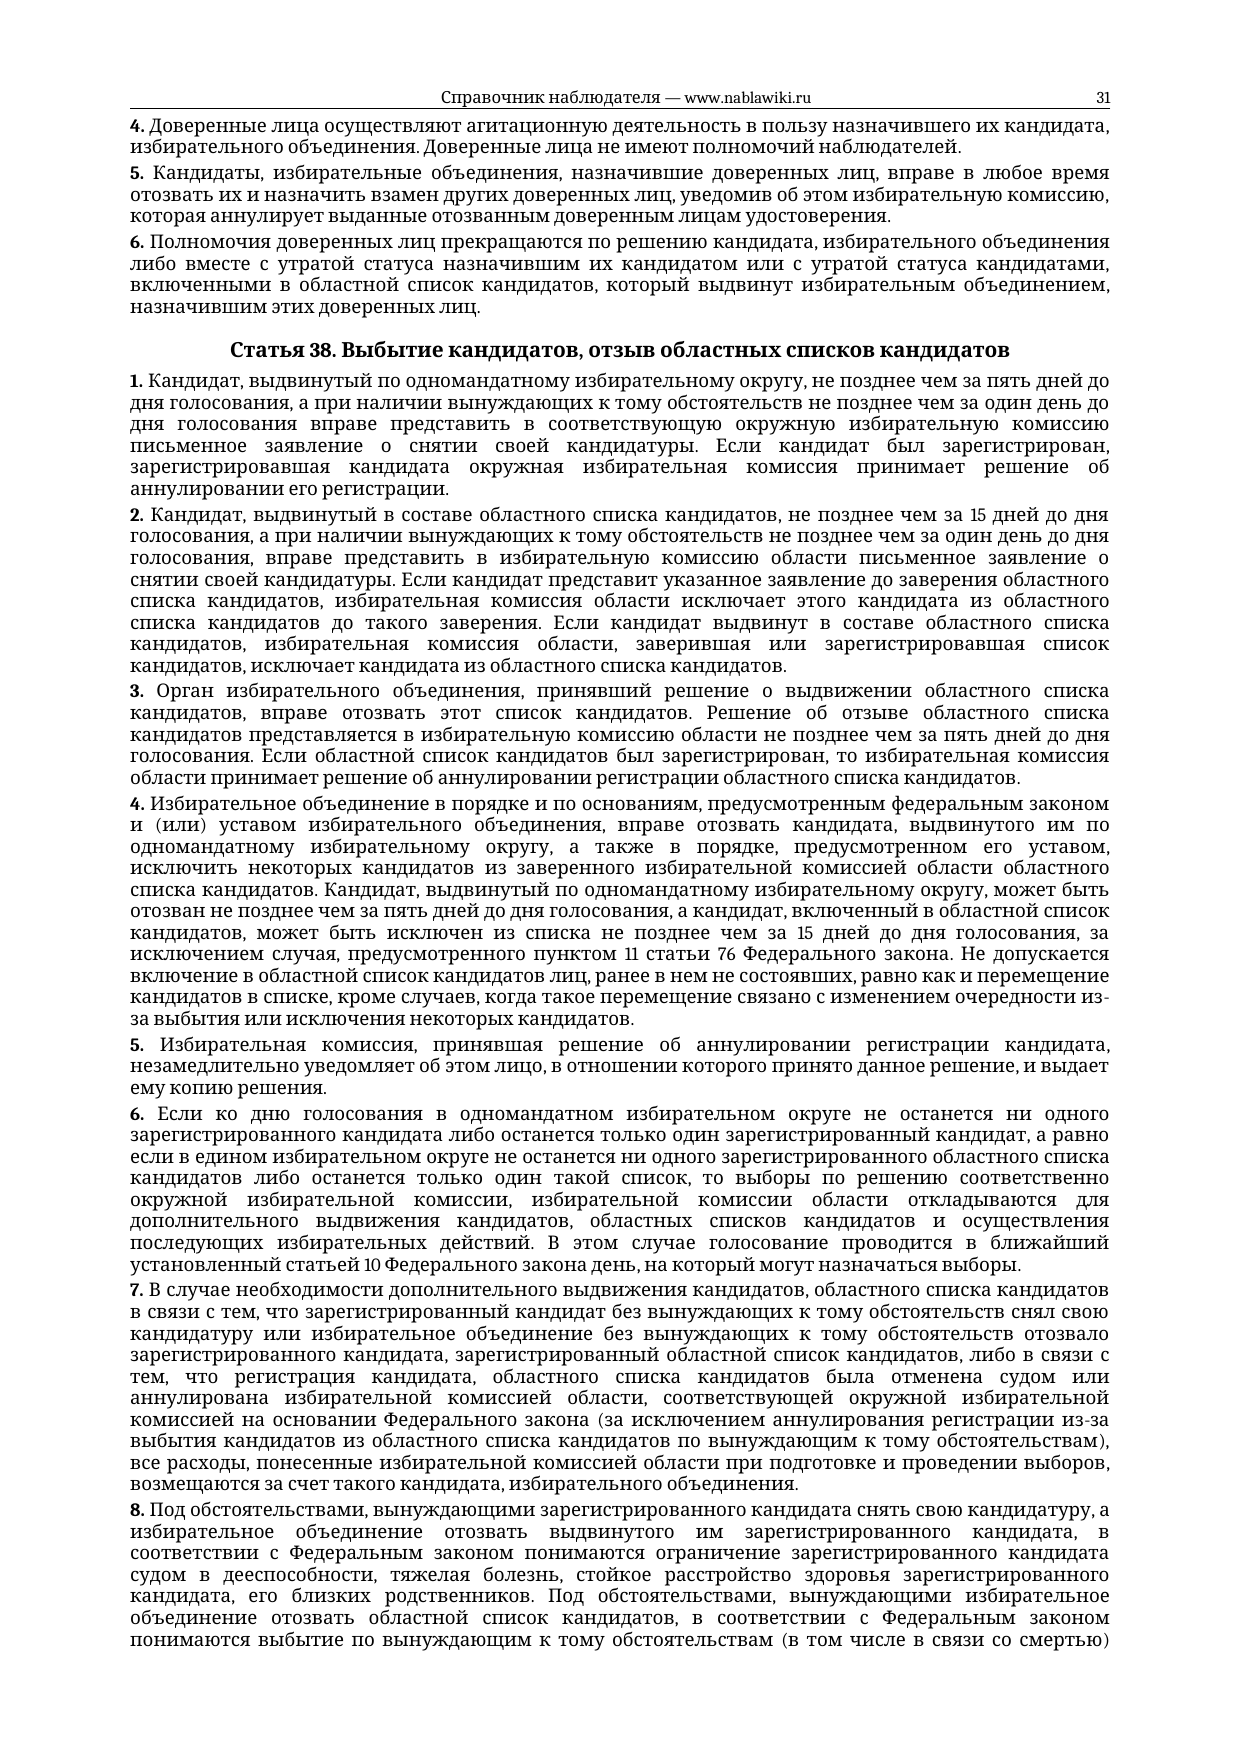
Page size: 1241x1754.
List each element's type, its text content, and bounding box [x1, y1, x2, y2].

text 5. Избирательная комиссия, принявшая решение об аннулировании регистрации кандидата, незамедлительно уведомляет об этом лицо, в отношении которого принято данное решение, и выдает ему копию решения. [130, 1034, 1110, 1099]
text 6. Если ко дню голосования в одномандатном избирательном округе не останется ни одного зарегистрированного кандидата либо останется только один зарегистрированный кандидат, а равно если в едином избирательном округе не останется ни одного зарегистрированного областного списка кандидатов либо останется только один такой список, то выборы по решению соответственно окружной избирательной комиссии, избирательной комиссии области откладываются для дополнительного выдвижения кандидатов, областных списков кандидатов и осуществления последующих избирательных действий. В этом случае голосование проводится в ближайший установленный статьей 10 Федерального закона день, на который могут назначаться выборы. [130, 1103, 1110, 1276]
subtitle Статья 38. Выбытие кандидатов, отзыв областных списков кандидатов [130, 339, 1110, 363]
text 5. Кандидаты, избирательные объединения, назначившие доверенных лиц, вправе в любое время отозвать их и назначить взамен других доверенных лиц, уведомив об этом избирательную комиссию, которая аннулирует выданные отозванным доверенным лицам удостоверения. [130, 163, 1110, 227]
text 6. Полномочия доверенных лиц прекращаются по решению кандидата, избирательного объединения либо вместе с утратой статуса назначившим их кандидатом или с утратой статуса кандидатами, включенными в областной список кандидатов, который выдвинут избирательным объединением, назначившим этих доверенных лиц. [130, 232, 1110, 318]
text 8. Под обстоятельствами, вынуждающими зарегистрированного кандидата снять свою кандидатуру, а избирательное объединение отозвать выдвинутого им зарегистрированного кандидата, в соответствии с Федеральным законом понимаются ограничение зарегистрированного кандидата судом в дееспособности, тяжелая болезнь, стойкое расстройство здоровья зарегистрированного кандидата, его близких родственников. Под обстоятельствами, вынуждающими избирательное объединение отозвать областной список кандидатов, в соответствии с Федеральным законом понимаются выбытие по вынуждающим к тому обстоятельствам (в том числе в связи со смертью) [130, 1500, 1110, 1651]
text 3. Орган избирательного объединения, принявший решение о выдвижении областного списка кандидатов, вправе отозвать этот список кандидатов. Решение об отзыве областного списка кандидатов представляется в избирательную комиссию области не позднее чем за пять дней до дня голосования. Если областной список кандидатов был зарегистрирован, то избирательная комиссия области принимает решение об аннулировании регистрации областного списка кандидатов. [130, 681, 1110, 789]
text 1. Кандидат, выдвинутый по одномандатному избирательному округу, не позднее чем за пять дней до дня голосования, а при наличии вынуждающих к тому обстоятельств не позднее чем за один день до дня голосования вправе представить в соответствующую окружную избирательную комиссию письменное заявление о снятии своей кандидатуры. Если кандидат был зарегистрирован, зарегистрировавшая кандидата окружная избирательная комиссия принимает решение об аннулировании его регистрации. [130, 371, 1110, 500]
text 2. Кандидат, выдвинутый в составе областного списка кандидатов, не позднее чем за 15 дней до дня голосования, а при наличии вынуждающих к тому обстоятельств не позднее чем за один день до дня голосования, вправе представить в избирательную комиссию области письменное заявление о снятии своей кандидатуры. Если кандидат представит указанное заявление до заверения областного списка кандидатов, избирательная комиссия области исключает этого кандидата из областного списка кандидатов до такого заверения. Если кандидат выдвинут в составе областного списка кандидатов, избирательная комиссия области, заверившая или зарегистрировавшая список кандидатов, исключает кандидата из областного списка кандидатов. [130, 504, 1110, 677]
text 7. В случае необходимости дополнительного выдвижения кандидатов, областного списка кандидатов в связи с тем, что зарегистрированный кандидат без вынуждающих к тому обстоятельств снял свою кандидатуру или избирательное объединение без вынуждающих к тому обстоятельств отозвало зарегистрированного кандидата, зарегистрированный областной список кандидатов, либо в связи с тем, что регистрация кандидата, областного списка кандидатов была отменена судом или аннулирована избирательной комиссией области, соответствующей окружной избирательной комиссией на основании Федерального закона (за исключением аннулирования регистрации из-за выбытия кандидатов из областного списка кандидатов по вынуждающим к тому обстоятельствам), все расходы, понесенные избирательной комиссией области при подготовке и проведении выборов, возмещаются за счет такого кандидата, избирательного объединения. [130, 1280, 1110, 1496]
text 4. Избирательное объединение в порядке и по основаниям, предусмотренным федеральным законом и (или) уставом избирательного объединения, вправе отозвать кандидата, выдвинутого им по одномандатному избирательному округу, а также в порядке, предусмотренном его уставом, исключить некоторых кандидатов из заверенного избирательной комиссией области областного списка кандидатов. Кандидат, выдвинутый по одномандатному избирательному округу, может быть отозван не позднее чем за пять дней до дня голосования, а кандидат, включенный в областной список кандидатов, может быть исключен из списка не позднее чем за 15 дней до дня голосования, за исключением случая, предусмотренного пунктом 11 статьи 76 Федерального закона. Не допускается включение в областной список кандидатов лиц, ранее в нем не состоявших, равно как и перемещение кандидатов в списке, кроме случаев, когда такое перемещение связано с изменением очередности из-за выбытия или исключения некоторых кандидатов. [130, 793, 1110, 1030]
text 4. Доверенные лица осуществляют агитационную деятельность в пользу назначившего их кандидата, избирательного объединения. Доверенные лица не имеют полномочий наблюдателей. [130, 116, 1110, 159]
